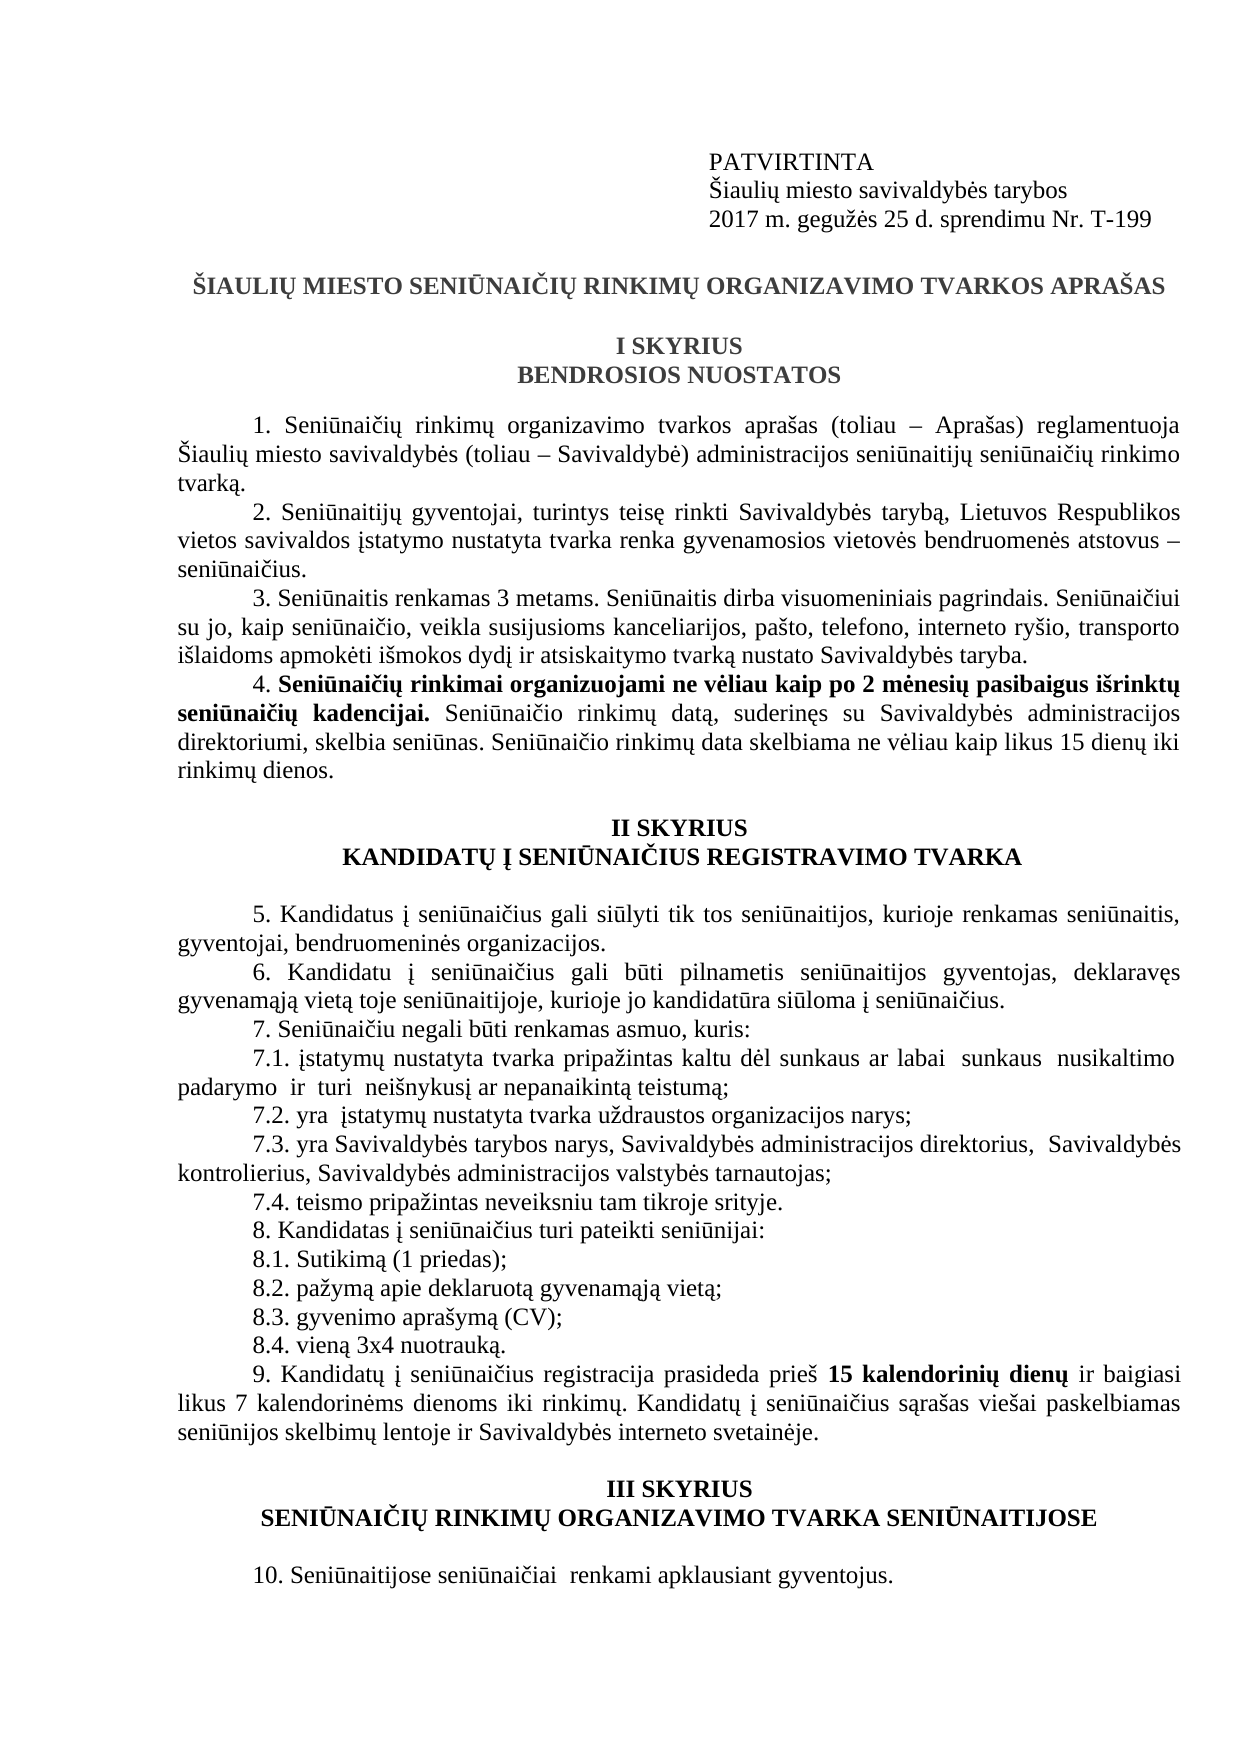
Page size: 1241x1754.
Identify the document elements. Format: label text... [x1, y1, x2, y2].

text 4. Seniūnaičių rinkimai organizuojami ne vėliau kaip po 2 mėnesių pasibaigus išrinktų seniūnaičių kadencijai. Seniūnaičio rinkimų datą, suderinęs su Savivaldybės administracijos direktoriumi, skelbia seniūnas. Seniūnaičio rinkimų data skelbiama ne vėliau kaip likus 15 dienų iki rinkimų dienos. [177, 669, 1181, 784]
text III SKYRIUS [177, 1474, 1181, 1503]
text 7. Seniūnaičiu negali būti renkamas asmuo, kuris: [177, 1014, 1181, 1043]
text I SKYRIUS [177, 331, 1181, 360]
text 8.2. pažymą apie deklaruotą gyvenamąją vietą; [177, 1273, 1181, 1302]
text II SKYRIUS [177, 813, 1181, 842]
text 7.3. yra Savivaldybės tarybos narys, Savivaldybės administracijos direktorius, Savivaldybės kontrolierius, Savivaldybės administracijos valstybės tarnautojas; [177, 1129, 1181, 1187]
text 2017 m. gegužės 25 d. sprendimu Nr. T-199 [709, 204, 1181, 233]
text 7.4. teismo pripažintas neveiksniu tam tikroje srityje. [177, 1187, 1181, 1215]
text PATVIRTINTA [709, 147, 1181, 176]
text 6. Kandidatu į seniūnaičius gali būti pilnametis seniūnaitijos gyventojas, deklaravęs gyvenamąją vietą toje seniūnaitijoje, kurioje jo kandidatūra siūloma į seniūnaičius. [177, 957, 1181, 1014]
text 8.3. gyvenimo aprašymą (CV); [177, 1302, 1181, 1330]
text 9. Kandidatų į seniūnaičius registracija prasideda prieš 15 kalendorinių dienų ir baigiasi likus 7 kalendorinėms dienoms iki rinkimų. Kandidatų į seniūnaičius sąrašas viešai paskelbiamas seniūnijos skelbimų lentoje ir Savivaldybės interneto svetainėje. [177, 1359, 1181, 1445]
text 3. Seniūnaitis renkamas 3 metams. Seniūnaitis dirba visuomeniniais pagrindais. Seniūnaičiui su jo, kaip seniūnaičio, veikla susijusioms kanceliarijos, pašto, telefono, interneto ryšio, transporto išlaidoms apmokėti išmokos dydį ir atsiskaitymo tvarką nustato Savivaldybės taryba. [177, 583, 1181, 669]
text 2. Seniūnaitijų gyventojai, turintys teisę rinkti Savivaldybės tarybą, Lietuvos Respublikos vietos savivaldos įstatymo nustatyta tvarka renka gyvenamosios vietovės bendruomenės atstovus – seniūnaičius. [177, 497, 1181, 583]
text ŠIAULIŲ MIESTO SENIŪNAIČIŲ RINKIMŲ ORGANIZAVIMO TVARKOS APRAŠAS [177, 271, 1181, 300]
text SENIŪNAIČIŲ RINKIMŲ ORGANIZAVIMO TVARKA SENIŪNAITIJOSE [177, 1503, 1181, 1532]
text Šiaulių miesto savivaldybės tarybos [709, 176, 1181, 204]
text 8. Kandidatas į seniūnaičius turi pateikti seniūnijai: [177, 1215, 1181, 1244]
text 5. Kandidatus į seniūnaičius gali siūlyti tik tos seniūnaitijos, kurioje renkamas seniūnaitis, gyventojai, bendruomeninės organizacijos. [177, 899, 1181, 957]
text 1. Seniūnaičių rinkimų organizavimo tvarkos aprašas (toliau – Aprašas) reglamentuoja Šiaulių miesto savivaldybės (toliau – Savivaldybė) administracijos seniūnaitijų seniūnaičių rinkimo tvarką. [177, 410, 1181, 497]
text 10. Seniūnaitijose seniūnaičiai renkami apklausiant gyventojus. [177, 1560, 1181, 1589]
text 7.1. įstatymų nustatyta tvarka pripažintas kaltu dėl sunkaus ar labai sunkaus nusikaltimo padarymo ir turi neišnykusį ar nepanaikintą teistumą; [177, 1043, 1181, 1100]
text 8.1. Sutikimą (1 priedas); [177, 1244, 1181, 1273]
text 7.2. yra įstatymų nustatyta tvarka uždraustos organizacijos narys; [177, 1100, 1181, 1129]
text KANDIDATŲ Į SENIŪNAIČIUS REGISTRAVIMO TVARKA [177, 842, 1181, 870]
text 8.4. vieną 3x4 nuotrauką. [177, 1330, 1181, 1359]
text BENDROSIOS NUOSTATOS [177, 360, 1181, 389]
